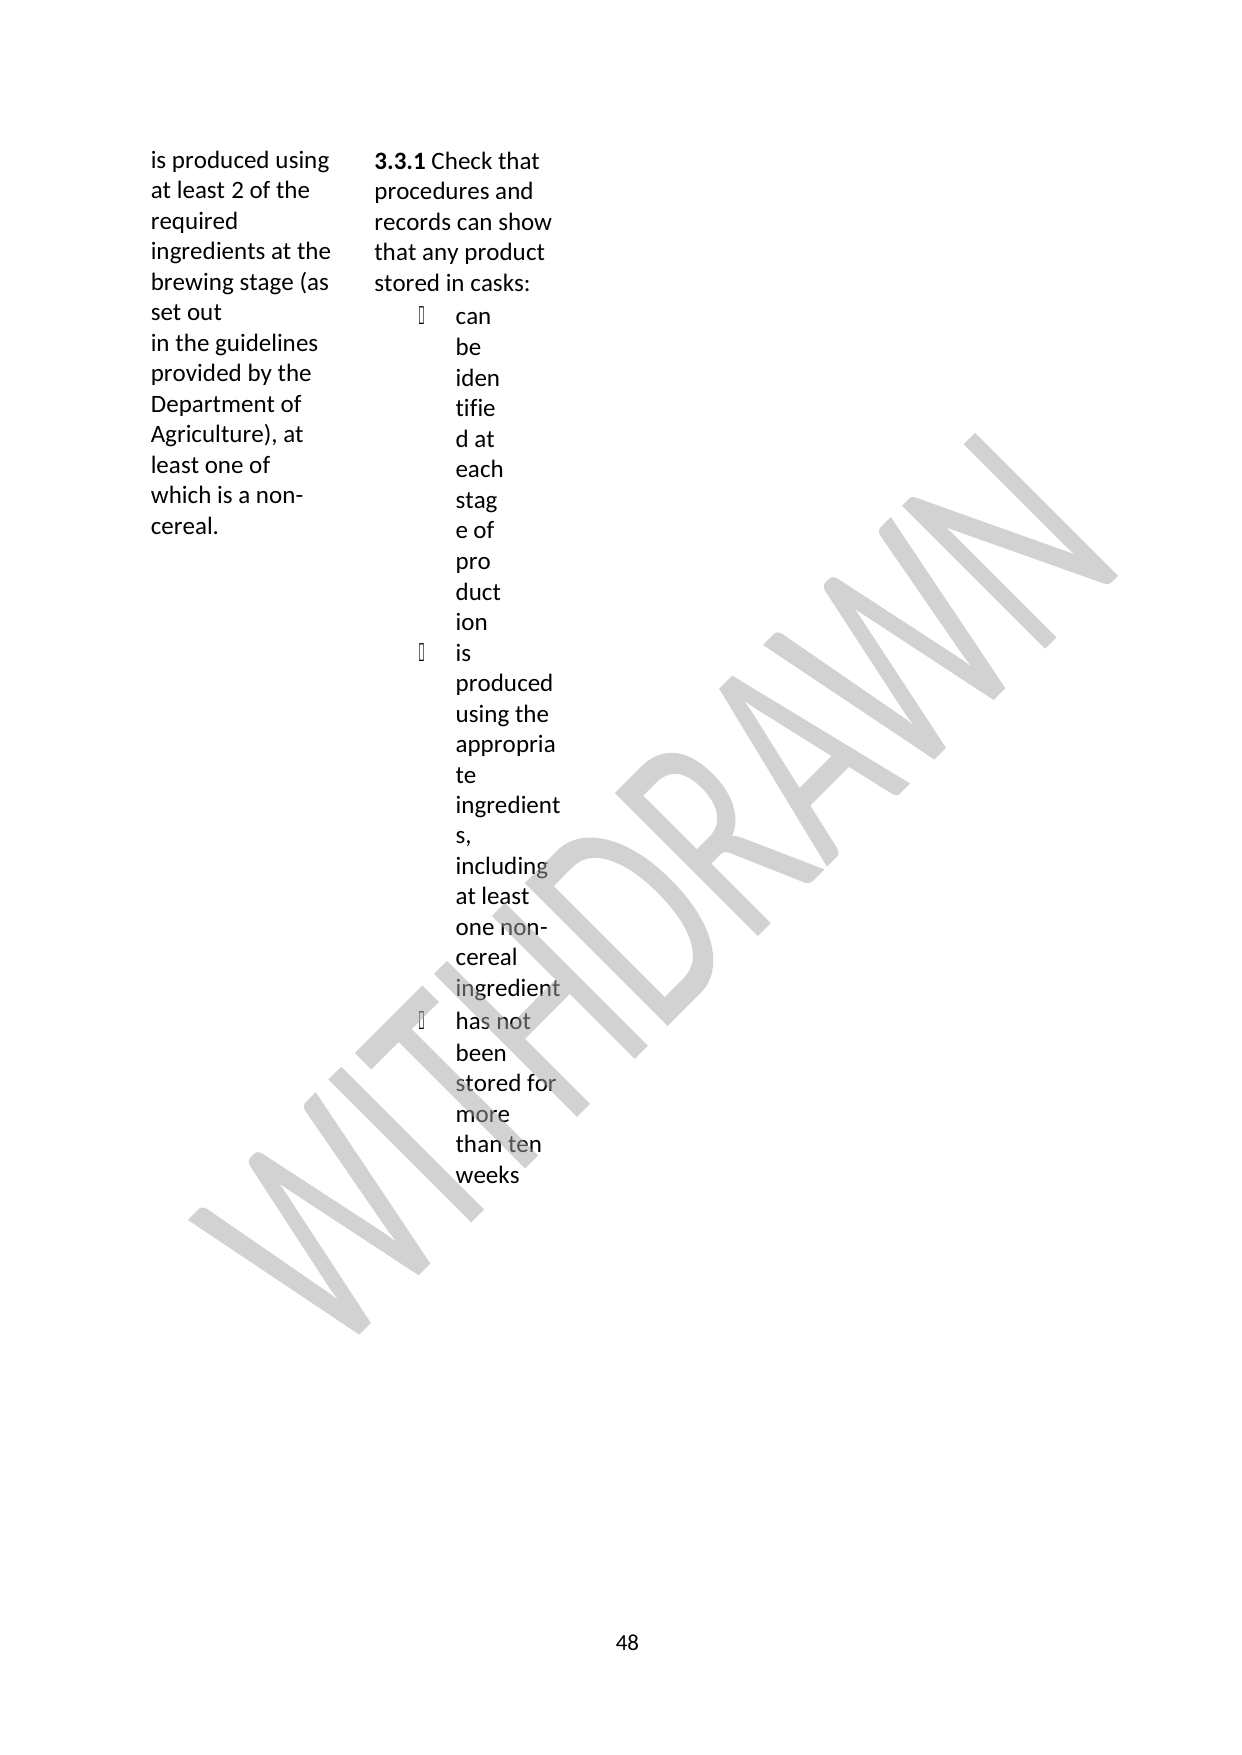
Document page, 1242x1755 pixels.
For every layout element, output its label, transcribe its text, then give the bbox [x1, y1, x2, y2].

text 3.3.1 Check that procedures and records can show that any product stored in casks: [374, 145, 599, 297]
text  can be identified at each stage of production [418, 297, 504, 637]
text  has not been stored for more than ten weeks [418, 1003, 558, 1189]
text  is produced using the appropriate ingredients, including at least one non- cereal ingredient [418, 637, 563, 1002]
text is produced using at least 2 of the required ingredients at the brewing stage (as set out [151, 144, 353, 327]
text in the guidelines provided by the Department of Agriculture), at least one of which is a non-cereal. [151, 327, 331, 541]
